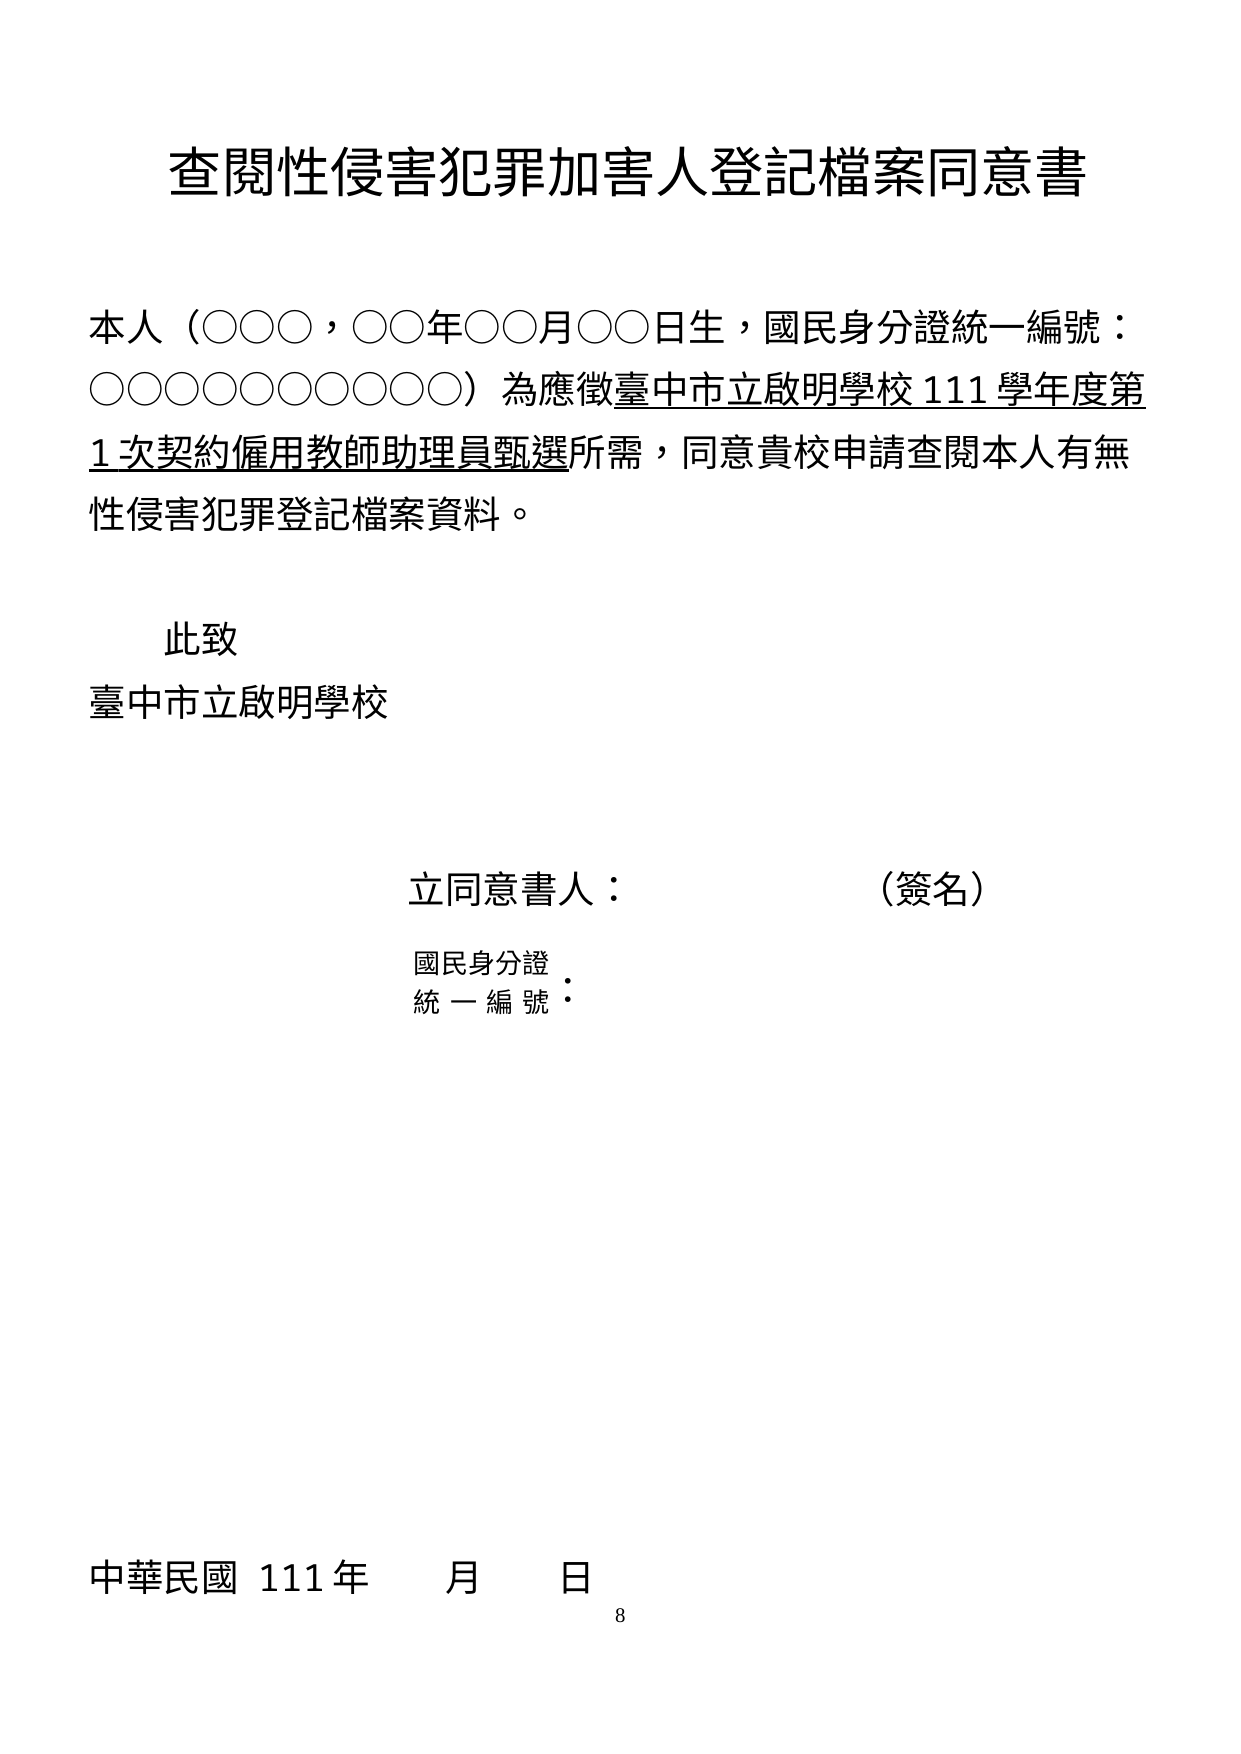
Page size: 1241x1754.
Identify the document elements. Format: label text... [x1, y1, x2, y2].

text 此致 [89, 596, 1152, 658]
text 本人（○○○，○○年○○月○○日生，國民身分證統一編號：○○○○○○○○○○）為應徵臺中市立啟明學校111學年度第1次契約僱用教師助理員甄選所需，同意貴校申請查閱本人有無性侵害犯罪登記檔案資料。 [89, 283, 1152, 533]
text 臺中市立啟明學校 [89, 658, 1152, 721]
text 查閱性侵害犯罪加害人登記檔案同意書 [89, 96, 1168, 221]
text 立同意書人： （簽名） [89, 846, 1152, 908]
text 中華民國 111年 月 日 [89, 1533, 1152, 1596]
text 國民身分證統一編號： [89, 908, 1152, 1033]
